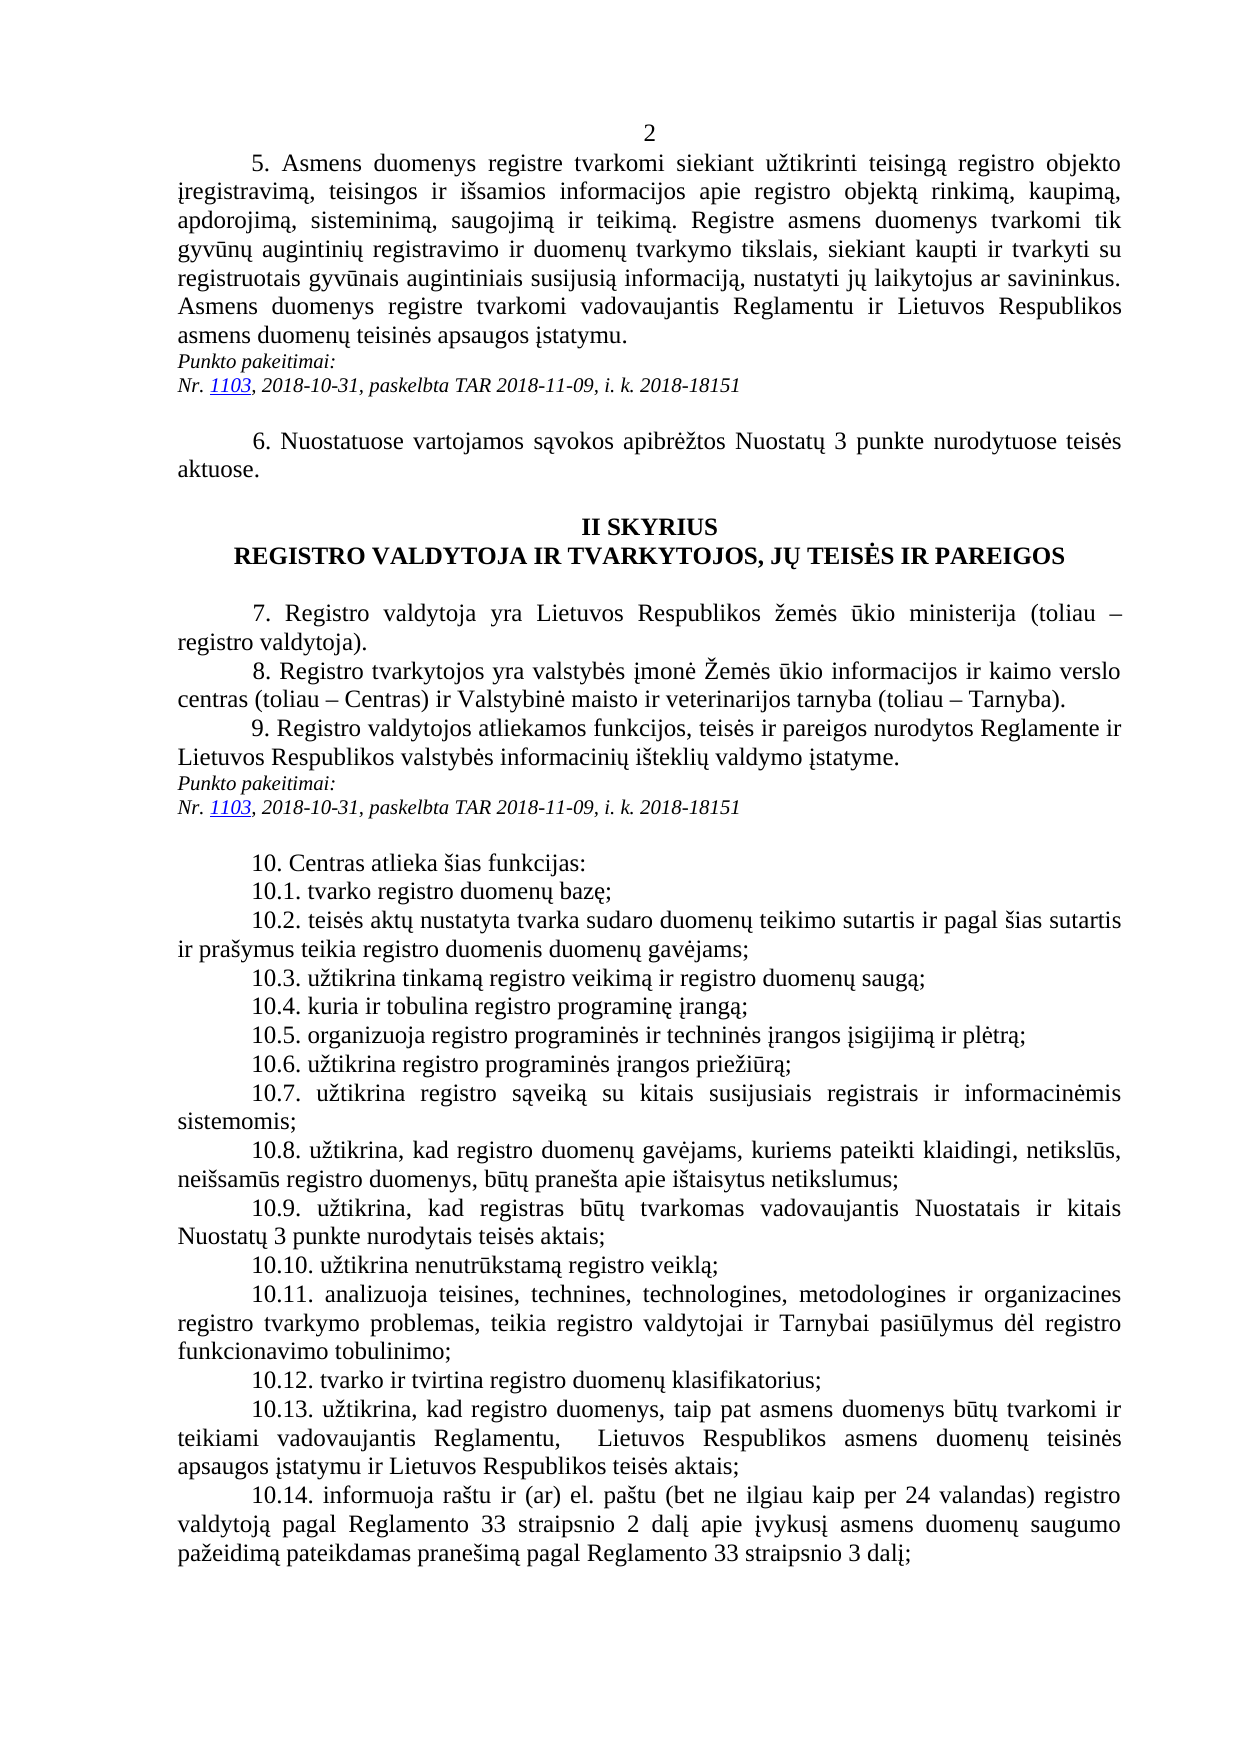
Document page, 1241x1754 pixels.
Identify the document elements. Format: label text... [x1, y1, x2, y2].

text REGISTRO VALDYTOJA IR TVARKYTOJOS, JŲ TEISĖS IR PAREIGOS [177, 541, 1122, 569]
text Nr. 1103, 2018-10-31, paskelbta TAR 2018-11-09, i. k. 2018-18151 [177, 373, 1122, 397]
text 10.10. užtikrina nenutrūkstamą registro veiklą; [177, 1250, 1122, 1279]
text Punkto pakeitimai: [177, 771, 1122, 795]
text 8. Registro tvarkytojos yra valstybės įmonė Žemės ūkio informacijos ir kaimo verslo centras (toliau – Centras) ir Valstybinė maisto ir veterinarijos tarnyba (toliau – Tarnyba). [177, 656, 1122, 713]
text 10.1. tvarko registro duomenų bazę; [177, 876, 1122, 905]
text 10.6. užtikrina registro programinės įrangos priežiūrą; [177, 1049, 1122, 1078]
text 10.11. analizuoja teisines, technines, technologines, metodologines ir organizacines registro tvarkymo problemas, teikia registro valdytojai ir Tarnybai pasiūlymus dėl registro funkcionavimo tobulinimo; [177, 1279, 1122, 1365]
text II SKYRIUS [177, 512, 1122, 541]
text 10.8. užtikrina, kad registro duomenų gavėjams, kuriems pateikti klaidingi, netikslūs, neišsamūs registro duomenys, būtų pranešta apie ištaisytus netikslumus; [177, 1135, 1122, 1193]
text 10.4. kuria ir tobulina registro programinę įrangą; [177, 991, 1122, 1020]
text 10.3. užtikrina tinkamą registro veikimą ir registro duomenų saugą; [177, 963, 1122, 991]
text 10.2. teisės aktų nustatyta tvarka sudaro duomenų teikimo sutartis ir pagal šias sutartis ir prašymus teikia registro duomenis duomenų gavėjams; [177, 905, 1122, 963]
text 10.7. užtikrina registro sąveiką su kitais susijusiais registrais ir informacinėmis sistemomis; [177, 1078, 1122, 1135]
text 6. Nuostatuose vartojamos sąvokos apibrėžtos Nuostatų 3 punkte nurodytuose teisės aktuose. [177, 426, 1122, 483]
text 10.14. informuoja raštu ir (ar) el. paštu (bet ne ilgiau kaip per 24 valandas) registro valdytoją pagal Reglamento 33 straipsnio 2 dalį apie įvykusį asmens duomenų saugumo pažeidimą pateikdamas pranešimą pagal Reglamento 33 straipsnio 3 dalį; [177, 1480, 1122, 1566]
text 5. Asmens duomenys registre tvarkomi siekiant užtikrinti teisingą registro objekto įregistravimą, teisingos ir išsamios informacijos apie registro objektą rinkimą, kaupimą, apdorojimą, sisteminimą, saugojimą ir teikimą. Registre asmens duomenys tvarkomi tik gyvūnų augintinių registravimo ir duomenų tvarkymo tikslais, siekiant kaupti ir tvarkyti su registruotais gyvūnais augintiniais susijusią informaciją, nustatyti jų laikytojus ar savininkus. Asmens duomenys registre tvarkomi vadovaujantis Reglamentu ir Lietuvos Respublikos asmens duomenų teisinės apsaugos įstatymu. [177, 148, 1122, 349]
text 10.12. tvarko ir tvirtina registro duomenų klasifikatorius; [177, 1365, 1122, 1394]
text 10.5. organizuoja registro programinės ir techninės įrangos įsigijimą ir plėtrą; [177, 1020, 1122, 1049]
text Nr. 1103, 2018-10-31, paskelbta TAR 2018-11-09, i. k. 2018-18151 [177, 795, 1122, 819]
text Punkto pakeitimai: [177, 349, 1122, 373]
text 10. Centras atlieka šias funkcijas: [177, 848, 1122, 876]
text 10.9. užtikrina, kad registras būtų tvarkomas vadovaujantis Nuostatais ir kitais Nuostatų 3 punkte nurodytais teisės aktais; [177, 1193, 1122, 1250]
text 7. Registro valdytoja yra Lietuvos Respublikos žemės ūkio ministerija (toliau – registro valdytoja). [177, 598, 1122, 656]
text 9. Registro valdytojos atliekamos funkcijos, teisės ir pareigos nurodytos Reglamente ir Lietuvos Respublikos valstybės informacinių išteklių valdymo įstatyme. [177, 713, 1122, 771]
text 10.13. užtikrina, kad registro duomenys, taip pat asmens duomenys būtų tvarkomi ir teikiami vadovaujantis Reglamentu, Lietuvos Respublikos asmens duomenų teisinės apsaugos įstatymu ir Lietuvos Respublikos teisės aktais; [177, 1394, 1122, 1480]
